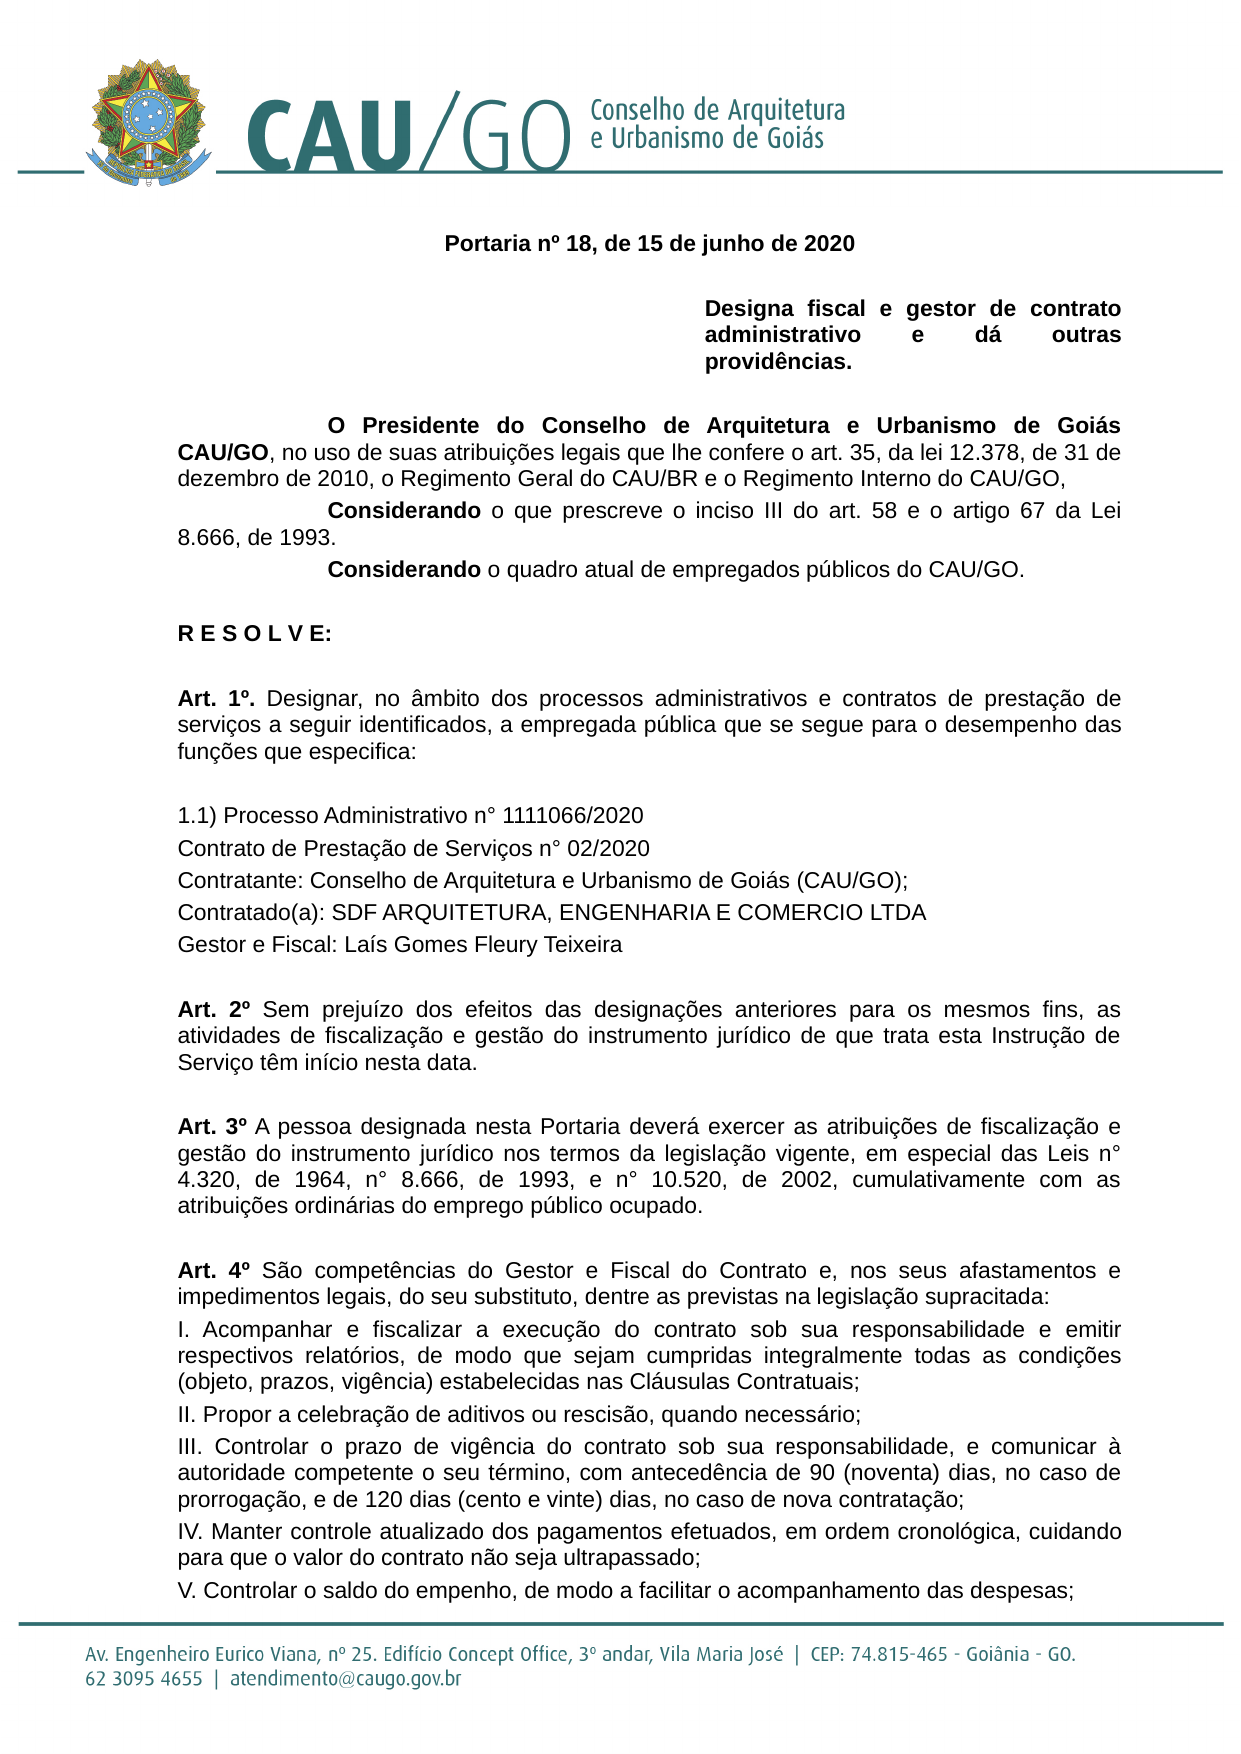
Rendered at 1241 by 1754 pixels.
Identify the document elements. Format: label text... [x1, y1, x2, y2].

text Contrato de Prestação de Serviços n° 02/2020 [177, 834, 1122, 861]
text IV. Manter controle atualizado dos pagamentos efetuados, em ordem cronológica, cuidando para que o valor do contrato não seja ultrapassado; [177, 1518, 1122, 1571]
text Portaria nº 18, de 15 de junho de 2020 [177, 230, 1122, 257]
text V. Controlar o saldo do empenho, de modo a facilitar o acompanhamento das despesas; [177, 1577, 1122, 1603]
text Art. 4º São competências do Gestor e Fiscal do Contrato e, nos seus afastamentos e impedimentos legais, do seu substituto, dentre as previstas na legislação supracitada: [177, 1257, 1122, 1310]
text I. Acompanhar e fiscalizar a execução do contrato sob sua responsabilidade e emitir respectivos relatórios, de modo que sejam cumpridas integralmente todas as condições (objeto, prazos, vigência) estabelecidas nas Cláusulas Contratuais; [177, 1316, 1122, 1395]
text Designa fiscal e gestor de contrato administrativo e dá outras providências. [704, 295, 1122, 374]
text Considerando o quadro atual de empregados públicos do CAU/GO. [177, 556, 1122, 582]
text Art. 1º. Designar, no âmbito dos processos administrativos e contratos de prestação de serviços a seguir identificados, a empregada pública que se segue para o desempenho das funções que especifica: [177, 685, 1122, 764]
text 1.1) Processo Administrativo n° 1111066/2020 [177, 802, 1122, 829]
text Gestor e Fiscal: Laís Gomes Fleury Teixeira [177, 931, 1122, 958]
text Art. 2º Sem prejuízo dos efeitos das designações anteriores para os mesmos fins, as atividades de fiscalização e gestão do instrumento jurídico de que trata esta Instrução de Serviço têm início nesta data. [177, 996, 1122, 1075]
text II. Propor a celebração de aditivos ou rescisão, quando necessário; [177, 1401, 1122, 1427]
text Contratado(a): SDF ARQUITETURA, ENGENHARIA E COMERCIO LTDA [177, 899, 1122, 926]
text Considerando o que prescreve o inciso III do art. 58 e o artigo 67 da Lei 8.666, de 1993. [177, 497, 1122, 550]
text III. Controlar o prazo de vigência do contrato sob sua responsabilidade, e comunicar à autoridade competente o seu término, com antecedência de 90 (noventa) dias, no caso de prorrogação, e de 120 dias (cento e vinte) dias, no caso de nova contratação; [177, 1433, 1122, 1512]
text Art. 3º A pessoa designada nesta Portaria deverá exercer as atribuições de fiscalização e gestão do instrumento jurídico nos termos da legislação vigente, em especial das Leis n° 4.320, de 1964, n° 8.666, de 1993, e n° 10.520, de 2002, cumulativamente com as atribuições ordinárias do emprego público ocupado. [177, 1113, 1122, 1219]
text R E S O L V E: [177, 620, 1122, 647]
text O Presidente do Conselho de Arquitetura e Urbanismo de Goiás CAU/GO, no uso de suas atribuições legais que lhe confere o art. 35, da lei 12.378, de 31 de dezembro de 2010, o Regimento Geral do CAU/BR e o Regimento Interno do CAU/GO, [177, 412, 1122, 491]
text Contratante: Conselho de Arquitetura e Urbanismo de Goiás (CAU/GO); [177, 867, 1122, 893]
